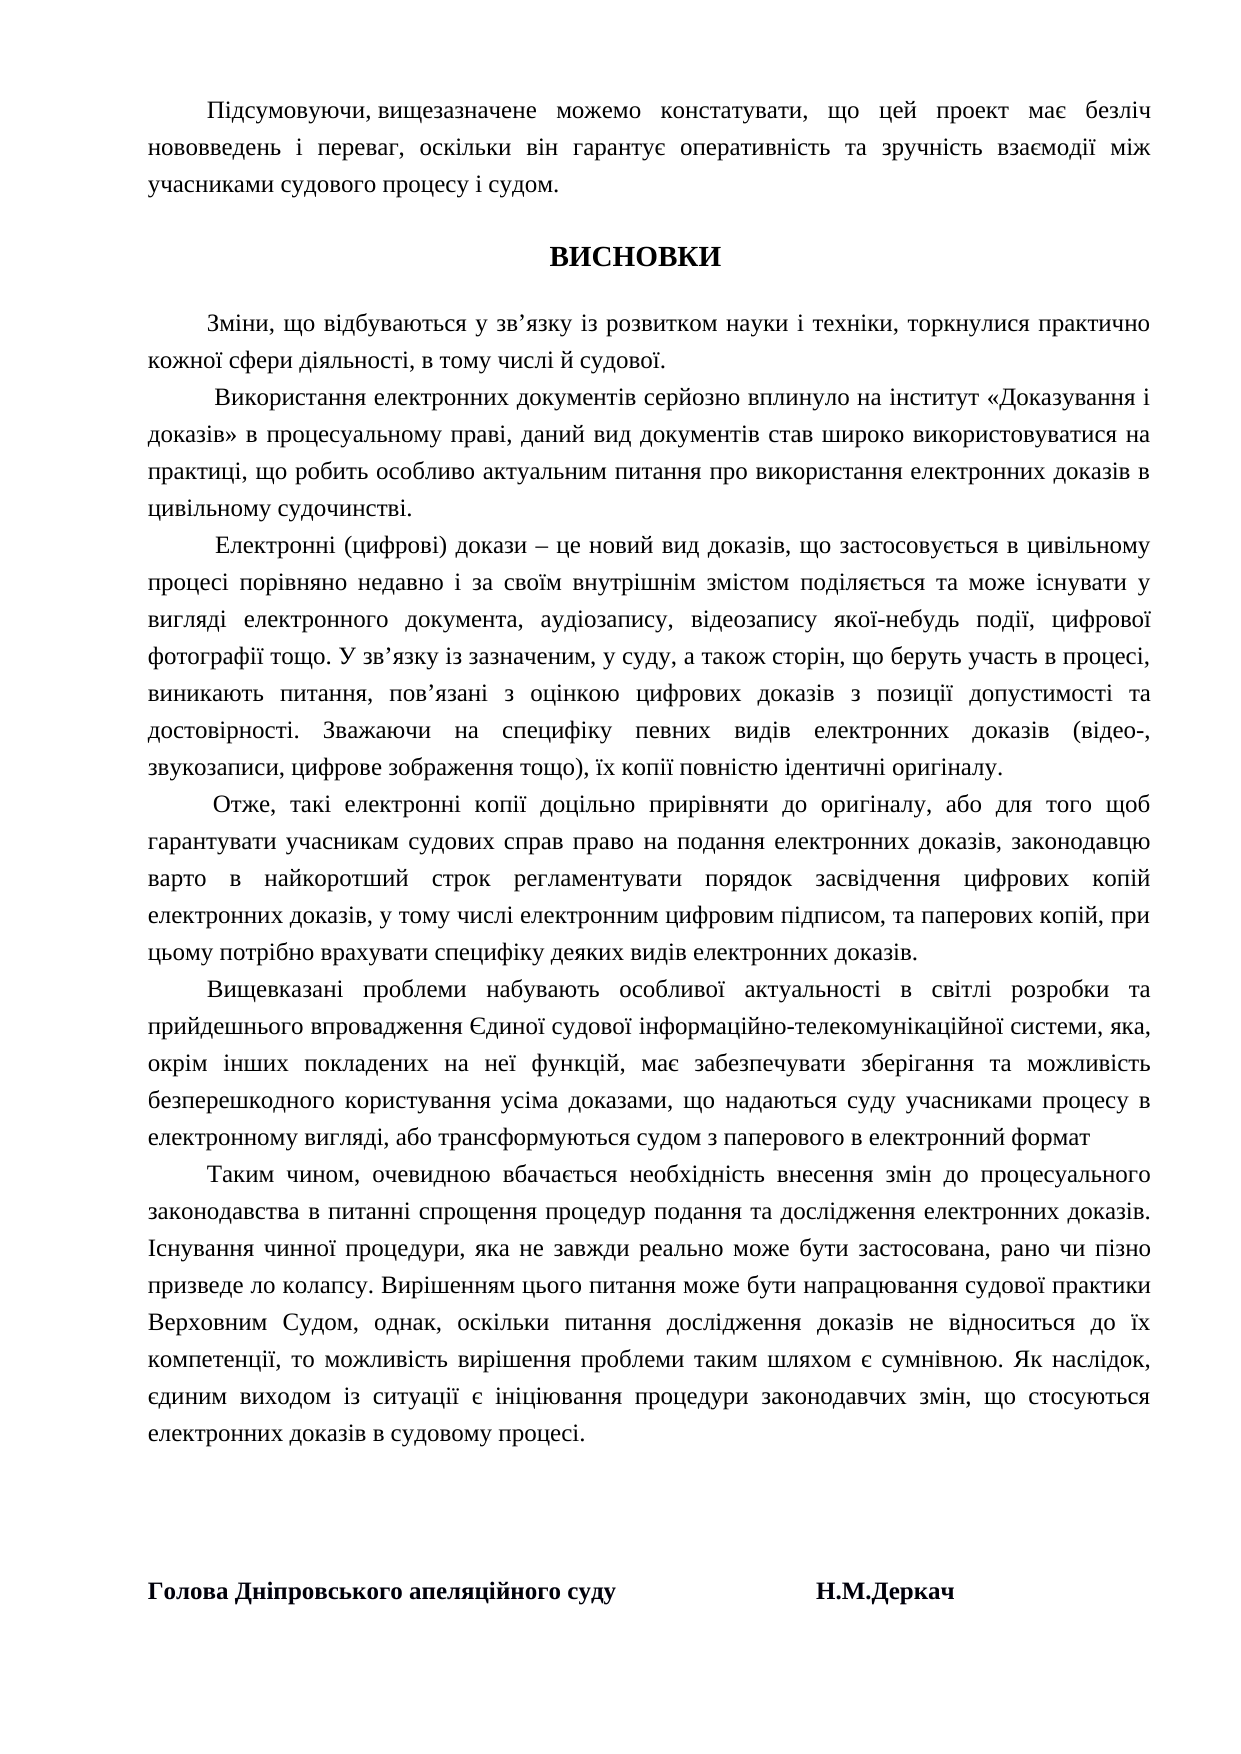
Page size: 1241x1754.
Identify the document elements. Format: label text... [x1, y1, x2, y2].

text Вищевказані проблеми набувають особливої актуальності в світлі розробки та прийдешнього впровадження Єдиної судової інформаційно-телекомунікаційної системи, яка, окрім інших покладених на неї функцій, має забезпечувати зберігання та можливість безперешкодного користування усіма доказами, що надаються суду учасниками процесу в електронному вигляді, або трансформуються судом з паперового в електронний формат [148, 968, 1152, 1153]
text Електронні (цифрові) докази – це новий вид доказів, що застосовується в цивільному процесі порівняно недавно і за своїм внутрішнім змістом поділяється та може існувати у вигляді електронного документа, аудіозапису, відеозапису якої-небудь події, цифрової фотографії тощо. У зв’язку із зазначеним, у суду, а також сторін, що беруть участь в процесі, виникають питання, пов’язані з оцінкою цифрових доказів з позиції допустимості та достовірності. Зважаючи на специфіку певних видів електронних доказів (відео-, звукозаписи, цифрове зображення тощо), їх копії повністю ідентичні оригіналу. [148, 524, 1152, 783]
text ВИСНОВКИ [148, 236, 1152, 273]
text Отже, такі електронні копії доцільно прирівняти до оригіналу, або для того щоб гарантувати учасникам судових справ право на подання електронних доказів, законодавцю варто в найкоротший строк регламентувати порядок засвідчення цифрових копій електронних доказів, у тому числі електронним цифровим підписом, та паперових копій, при цьому потрібно врахувати специфіку деяких видів електронних доказів. [148, 783, 1152, 968]
text Голова Дніпровського апеляційного суду Н.М.Деркач [148, 1576, 1152, 1605]
text Використання електронних документів серйозно вплинуло на інститут «Доказування і доказів» в процесуальному праві, даний вид документів став широко використовуватися на практиці, що робить особливо актуальним питання про використання електронних доказів в цивільному судочинстві. [148, 376, 1152, 524]
text Зміни, що відбуваються у зв’язку із розвитком науки і техніки, торкнулися практично кожної сфери діяльності, в тому числі й судової. [148, 302, 1152, 376]
text Підсумовуючи, вищезазначене можемо констатувати, що цей проект має безліч нововведень і переваг, оскільки він гарантує оперативність та зручність взаємодії між учасниками судового процесу і судом. [148, 88, 1152, 199]
text Таким чином, очевидною вбачається необхідність внесення змін до процесуального законодавства в питанні спрощення процедур подання та дослідження електронних доказів. Існування чинної процедури, яка не завжди реально може бути застосована, рано чи пізно призведе ло колапсу. Вирішенням цього питання може бути напрацювання судової практики Верховним Судом, однак, оскільки питання дослідження доказів не відноситься до їх компетенції, то можливість вирішення проблеми таким шляхом є сумнівною. Як наслідок, єдиним виходом із ситуації є ініціювання процедури законодавчих змін, що стосуються електронних доказів в судовому процесі. [148, 1153, 1152, 1448]
